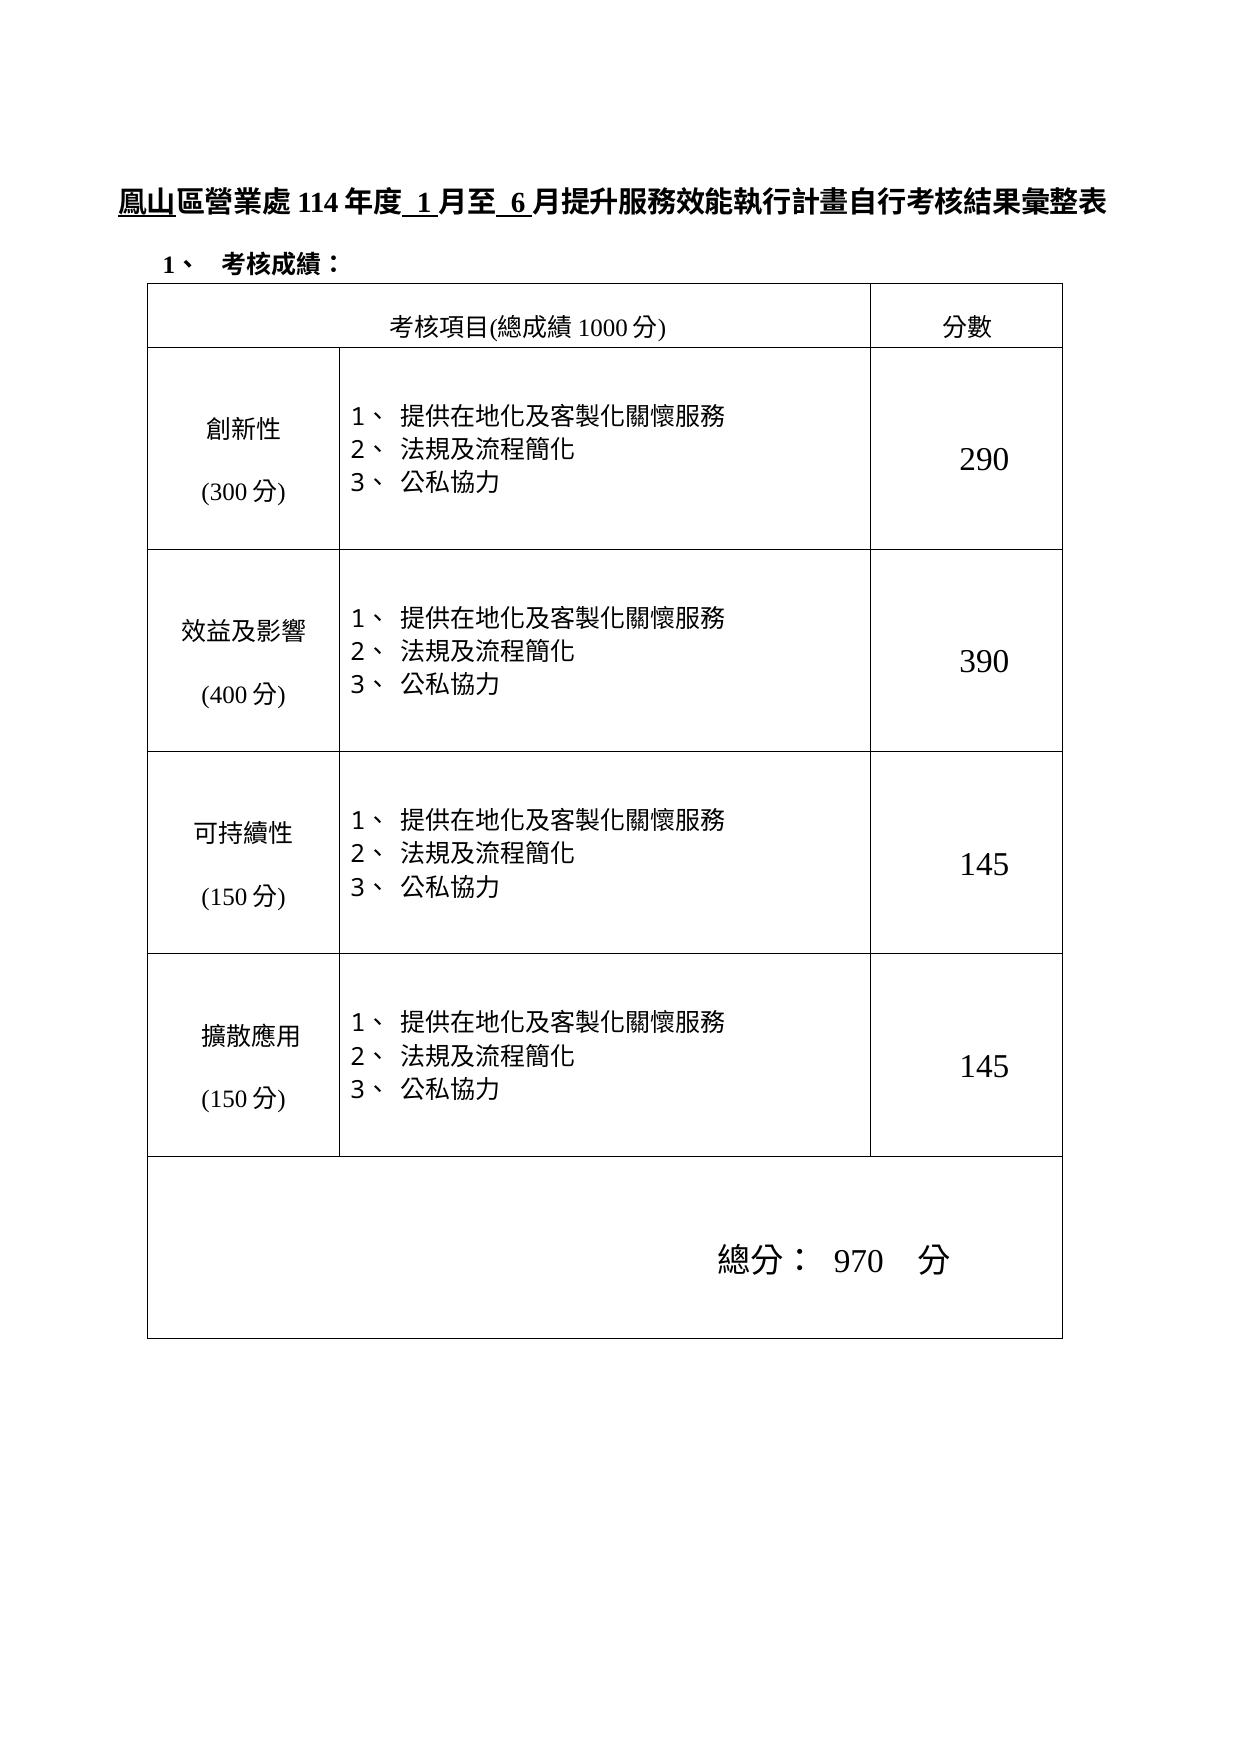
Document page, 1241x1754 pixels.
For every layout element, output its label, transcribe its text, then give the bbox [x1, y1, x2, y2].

table_cell 效益及影響(400分) [148, 550, 339, 751]
table_cell 可持續性 (150分) [148, 752, 339, 953]
table_cell 創新性 (300分) [148, 348, 339, 549]
table_cell 擴散應用 (150分) [148, 954, 339, 1156]
text 鳯山區營業處114年度 1 月至 6 月提升服務效能執行計畫自行考核結果彙整表 [103, 158, 1122, 221]
table_cell 總分： 970 分 [148, 1157, 1062, 1338]
table_cell 145 [871, 752, 1062, 953]
table_cell 390 [871, 550, 1062, 751]
table_cell 提供在地化及客製化關懷服務 法規及流程簡化 公私協力 [340, 752, 870, 953]
list 考核成績： [162, 221, 1122, 283]
table_cell 提供在地化及客製化關懷服務 法規及流程簡化 公私協力 [340, 954, 870, 1156]
table_cell 提供在地化及客製化關懷服務 法規及流程簡化 公私協力 [340, 550, 870, 751]
table_cell 145 [871, 954, 1062, 1156]
table_cell 290 [871, 348, 1062, 549]
table_header 考核項目(總成績1000分) [148, 284, 870, 347]
table_cell 提供在地化及客製化關懷服務 法規及流程簡化 公私協力 [340, 348, 870, 549]
table_header 分數 [871, 284, 1062, 347]
